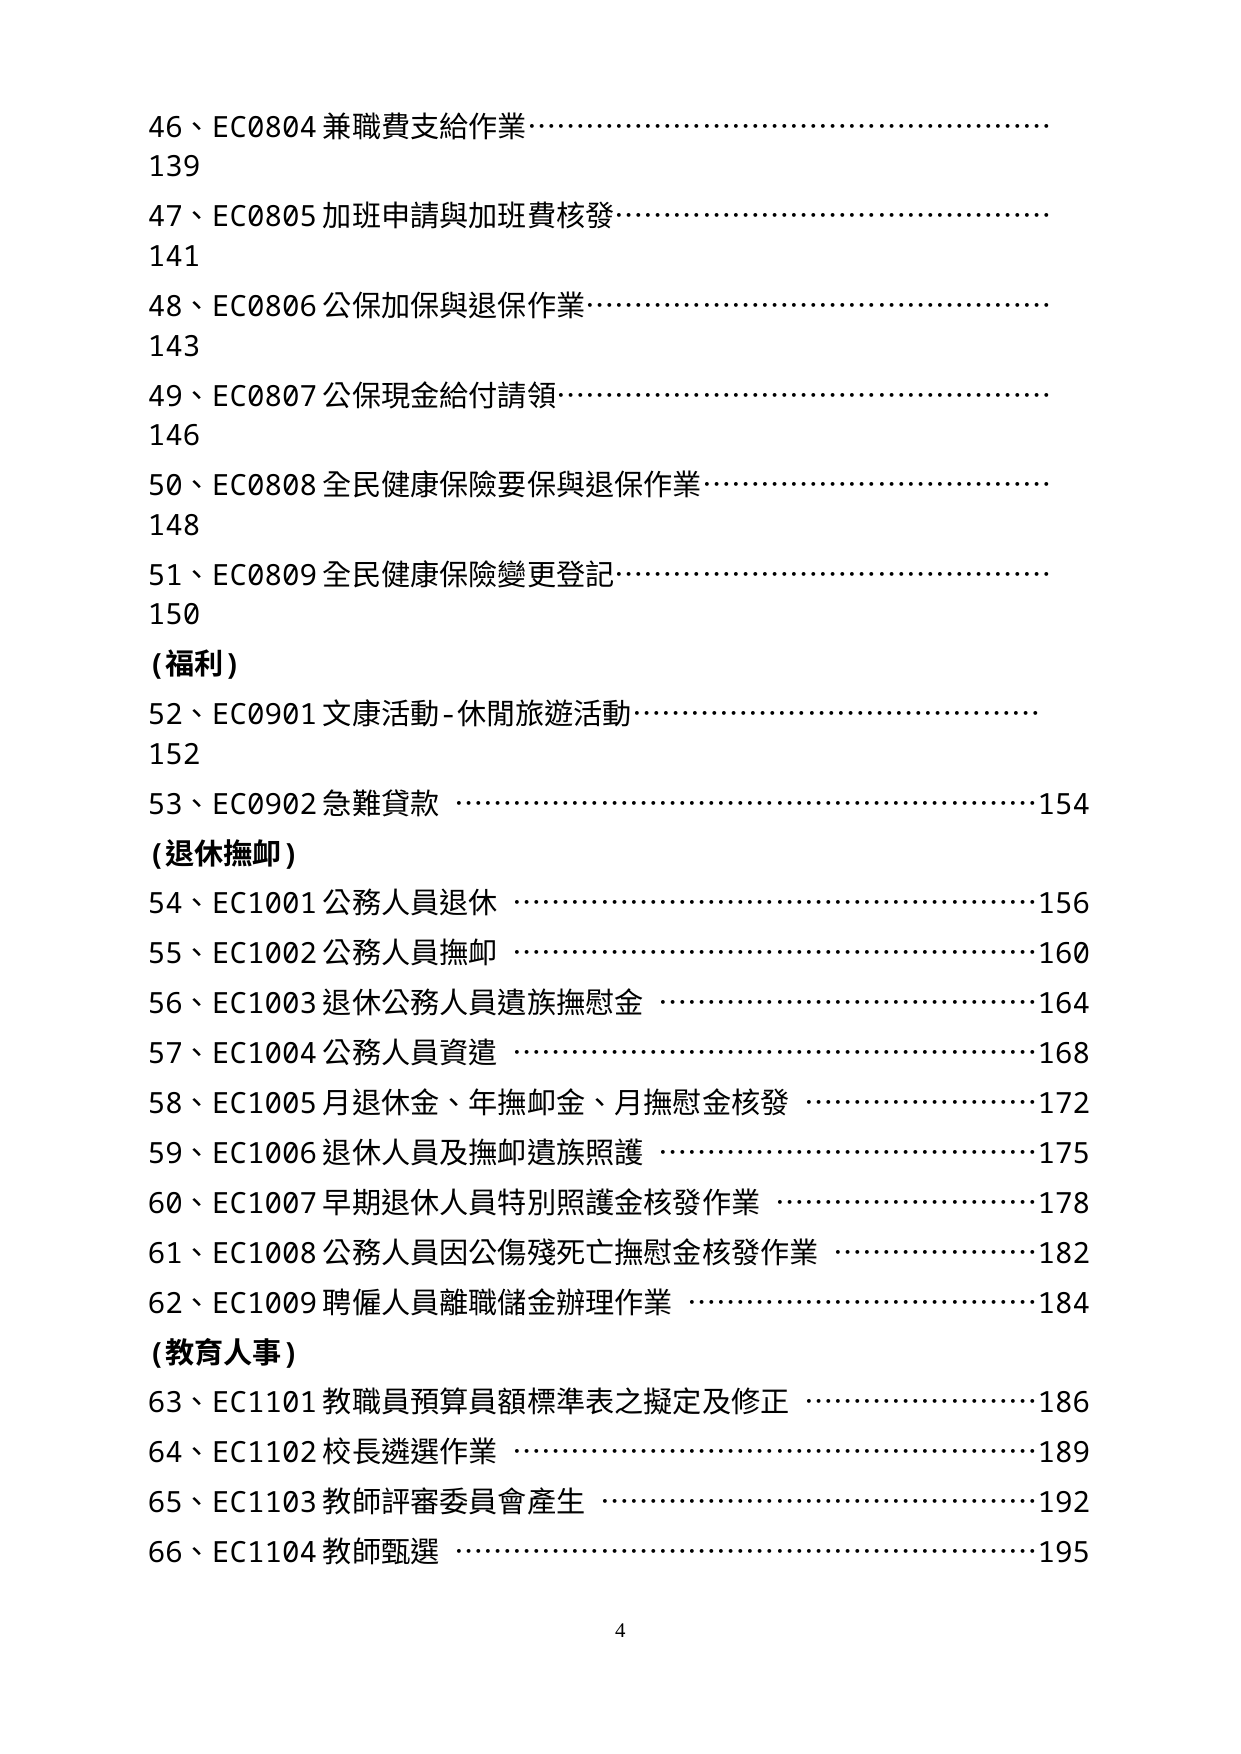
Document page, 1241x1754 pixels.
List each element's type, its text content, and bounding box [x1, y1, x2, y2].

text 61、EC1008公務人員因公傷殘死亡撫慰金核發作業 …………………182 [148, 1229, 1092, 1272]
text 57、EC1004公務人員資遣 ………………………………………………168 [148, 1030, 1092, 1072]
text 52、EC0901文康活動-休閒旅遊活動……………………………………152 [148, 691, 1092, 773]
text 49、EC0807公保現金給付請領……………………………………………146 [148, 372, 1092, 454]
text (福利) [148, 641, 1092, 683]
text 62、EC1009聘僱人員離職儲金辦理作業 ………………………………184 [148, 1279, 1092, 1322]
text 66、EC1104教師甄選 ……………………………………………………195 [148, 1529, 1092, 1571]
text 64、EC1102校長遴選作業 ………………………………………………189 [148, 1429, 1092, 1471]
text (教育人事) [148, 1329, 1092, 1372]
text 48、EC0806公保加保與退保作業…………………………………………143 [148, 282, 1092, 364]
text 55、EC1002公務人員撫卹 ………………………………………………160 [148, 930, 1092, 972]
text 59、EC1006退休人員及撫卹遺族照護 …………………………………175 [148, 1129, 1092, 1172]
text 65、EC1103教師評審委員會產生 ………………………………………192 [148, 1479, 1092, 1521]
text 63、EC1101教職員預算員額標準表之擬定及修正 ……………………186 [148, 1379, 1092, 1421]
text 58、EC1005月退休金、年撫卹金、月撫慰金核發 ……………………172 [148, 1080, 1092, 1122]
text 50、EC0808全民健康保險要保與退保作業………………………………148 [148, 462, 1092, 544]
text 54、EC1001公務人員退休 ………………………………………………156 [148, 880, 1092, 922]
text (退休撫卹) [148, 830, 1092, 873]
text 56、EC1003退休公務人員遺族撫慰金 …………………………………164 [148, 980, 1092, 1022]
text 46、EC0804兼職費支給作業………………………………………………139 [148, 103, 1092, 185]
text 51、EC0809全民健康保險變更登記………………………………………150 [148, 551, 1092, 633]
text 60、EC1007早期退休人員特別照護金核發作業 ………………………178 [148, 1179, 1092, 1222]
text 53、EC0902急難貸款 ……………………………………………………154 [148, 780, 1092, 823]
text 47、EC0805加班申請與加班費核發………………………………………141 [148, 193, 1092, 275]
